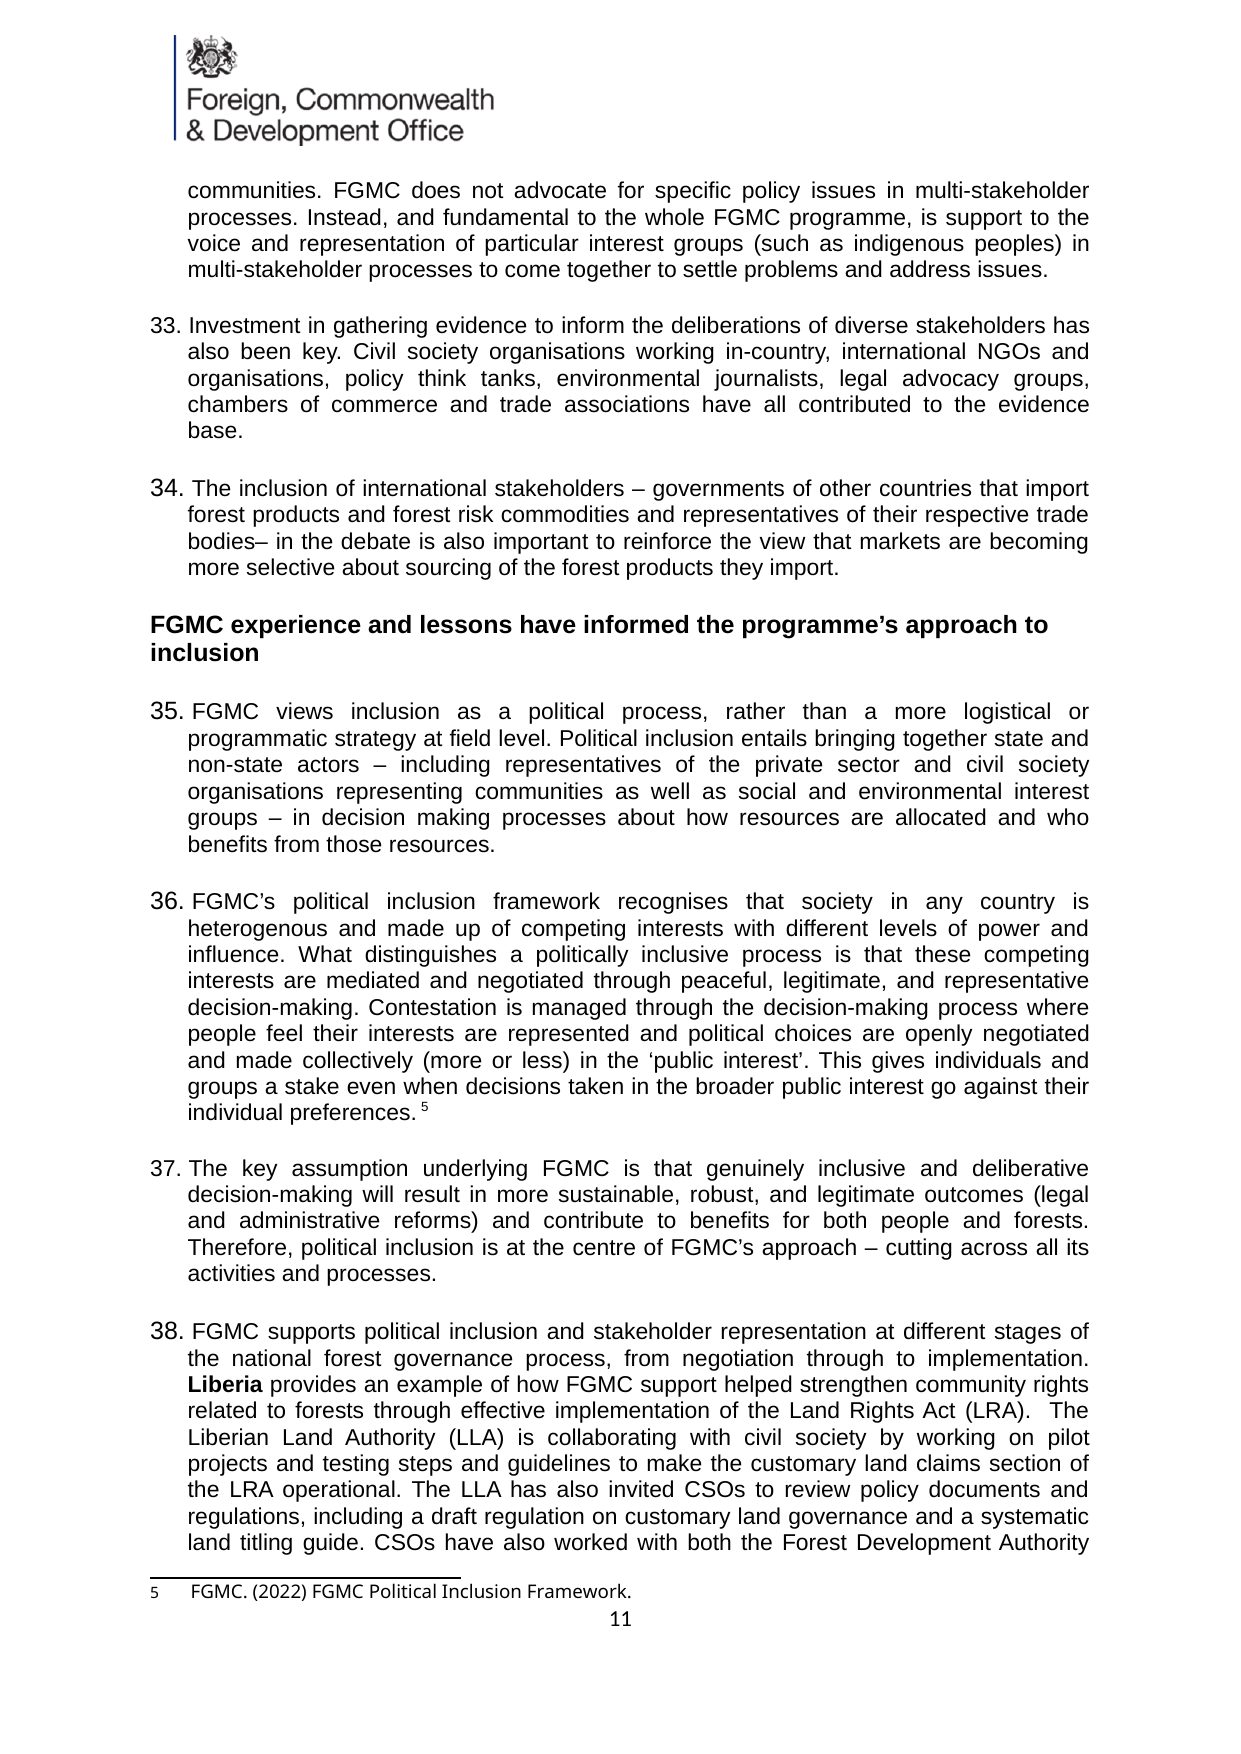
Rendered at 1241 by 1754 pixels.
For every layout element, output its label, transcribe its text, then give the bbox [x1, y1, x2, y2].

list Investment in gathering evidence to inform the deliberations of diverse stakeholders has also been key. Civil society organisations working in-country, international NGOs and organisations, policy think tanks, environmental journalists, legal advocacy groups, chambers of commerce and trade associations have all contributed to the evidence base. [150, 312, 1090, 443]
list FGMC’s political inclusion framework recognises that society in any country is heterogenous and made up of competing interests with different levels of power and influence. What distinguishes a politically inclusive process is that these competing interests are mediated and negotiated through peaceful, legitimate, and representative decision-making. Contestation is managed through the decision-making process where people feel their interests are represented and political choices are openly negotiated and made collectively (more or less) in the ‘public interest’. This gives individuals and groups a stake even when decisions taken in the broader public interest go against their individual preferences. [150, 886, 1090, 1126]
list communities. FGMC does not advocate for specific policy issues in multi-stakeholder processes. Instead, and fundamental to the whole FGMC programme, is support to the voice and representation of particular interest groups (such as indigenous peoples) in multi-stakeholder processes to come together to settle problems and address issues. [150, 177, 1090, 283]
text FGMC experience and lessons have informed the programme’s approach to inclusion [150, 610, 1090, 667]
list FGMC. (2022) FGMC Political Inclusion Framework. [150, 1578, 1090, 1604]
list FGMC views inclusion as a political process, rather than a more logistical or programmatic strategy at field level. Political inclusion entails bringing together state and non-state actors – including representatives of the private sector and civil society organisations representing communities as well as social and environmental interest groups – in decision making processes about how resources are allocated and who benefits from those resources. [150, 696, 1090, 857]
list FGMC supports political inclusion and stakeholder representation at different stages of the national forest governance process, from negotiation through to implementation. Liberia provides an example of how FGMC support helped strengthen community rights related to forests through effective implementation of the Land Rights Act (LRA). The Liberian Land Authority (LLA) is collaborating with civil society by working on pilot projects and testing steps and guidelines to make the customary land claims section of the LRA operational. The LLA has also invited CSOs to review policy documents and regulations, including a draft regulation on customary land governance and a systematic land titling guide. CSOs have also worked with both the Forest Development Authority [150, 1316, 1090, 1555]
list The inclusion of international stakeholders – governments of other countries that import forest products and forest risk commodities and representatives of their respective trade bodies– in the debate is also important to reinforce the view that markets are becoming more selective about sourcing of the forest products they import. [150, 473, 1090, 581]
list The key assumption underlying FGMC is that genuinely inclusive and deliberative decision-making will result in more sustainable, robust, and legitimate outcomes (legal and administrative reforms) and contribute to benefits for both people and forests. Therefore, political inclusion is at the centre of FGMC’s approach – cutting across all its activities and processes. [150, 1155, 1090, 1287]
